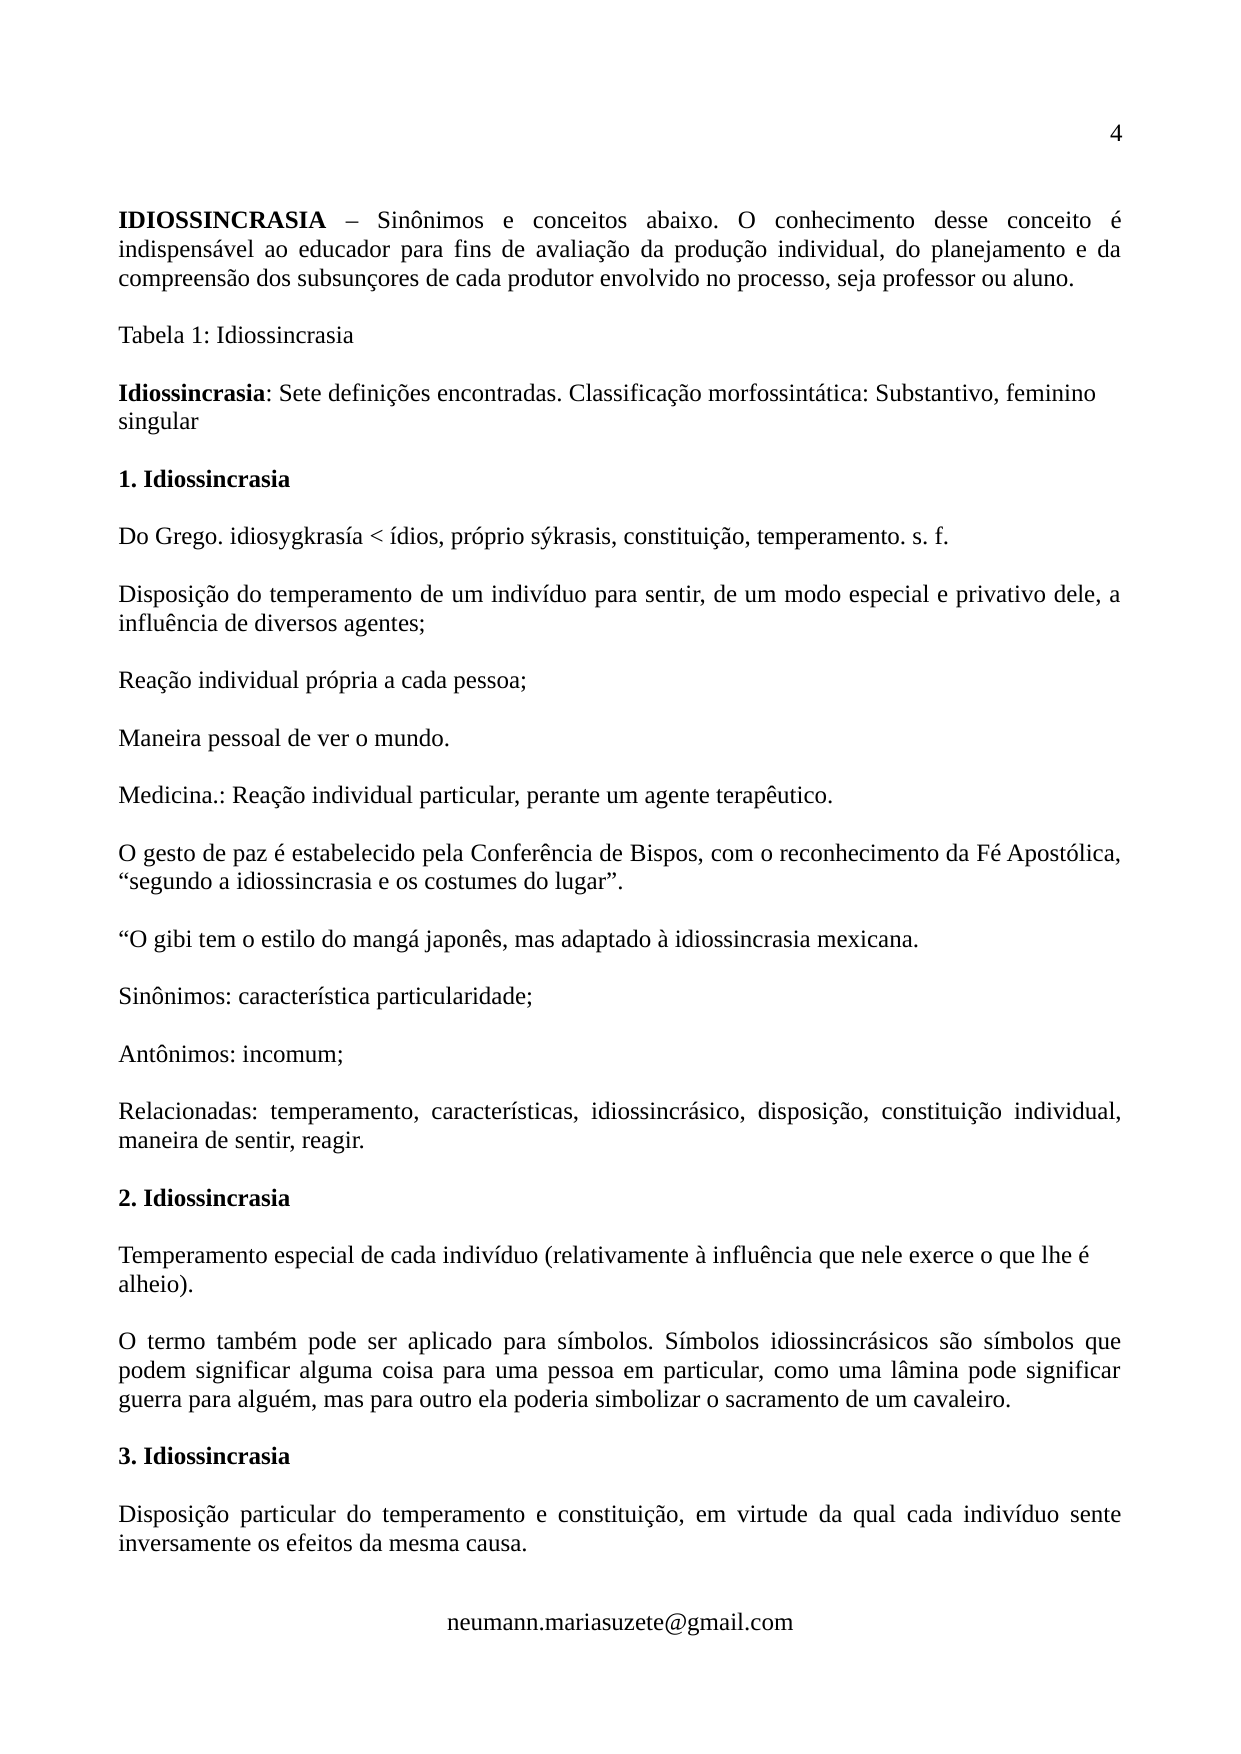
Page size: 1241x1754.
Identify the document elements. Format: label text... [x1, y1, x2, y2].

text Disposição particular do temperamento e constituição, em virtude da qual cada indivíduo sente inversamente os efeitos da mesma causa. [118, 1499, 1122, 1556]
text Reação individual própria a cada pessoa; [118, 665, 1122, 694]
text Maneira pessoal de ver o mundo. [118, 723, 1122, 751]
text Do Grego. idiosygkrasía < ídios, próprio sýkrasis, constituição, temperamento. s. f. [118, 521, 1122, 550]
text Antônimos: incomum; [118, 1039, 1122, 1068]
text Sinônimos: característica particularidade; [118, 981, 1122, 1010]
text O gesto de paz é estabelecido pela Conferência de Bispos, com o reconhecimento da Fé Apostólica, “segundo a idiossincrasia e os costumes do lugar”. [118, 838, 1122, 895]
text Disposição do temperamento de um indivíduo para sentir, de um modo especial e privativo dele, a influência de diversos agentes; [118, 579, 1122, 636]
text 3. Idiossincrasia [118, 1441, 1122, 1470]
text 1. Idiossincrasia [118, 464, 1122, 493]
text 2. Idiossincrasia [118, 1183, 1122, 1211]
text Tabela 1: Idiossincrasia [118, 320, 1122, 349]
text Temperamento especial de cada indivíduo (relativamente à influência que nele exerce o que lhe é alheio). [118, 1240, 1122, 1298]
text Idiossincrasia: Sete definições encontradas. Classificação morfossintática: Substantivo, feminino singular [118, 378, 1122, 435]
text “O gibi tem o estilo do mangá japonês, mas adaptado à idiossincrasia mexicana. [118, 924, 1122, 953]
text O termo também pode ser aplicado para símbolos. Símbolos idiossincrásicos são símbolos que podem significar alguma coisa para uma pessoa em particular, como uma lâmina pode significar guerra para alguém, mas para outro ela poderia simbolizar o sacramento de um cavaleiro. [118, 1326, 1122, 1413]
text Medicina.: Reação individual particular, perante um agente terapêutico. [118, 780, 1122, 809]
text Relacionadas: temperamento, características, idiossincrásico, disposição, constituição individual, maneira de sentir, reagir. [118, 1096, 1122, 1154]
text IDIOSSINCRASIA – Sinônimos e conceitos abaixo. O conhecimento desse conceito é indispensável ao educador para fins de avaliação da produção individual, do planejamento e da compreensão dos subsunçores de cada produtor envolvido no processo, seja professor ou aluno. [118, 205, 1122, 291]
